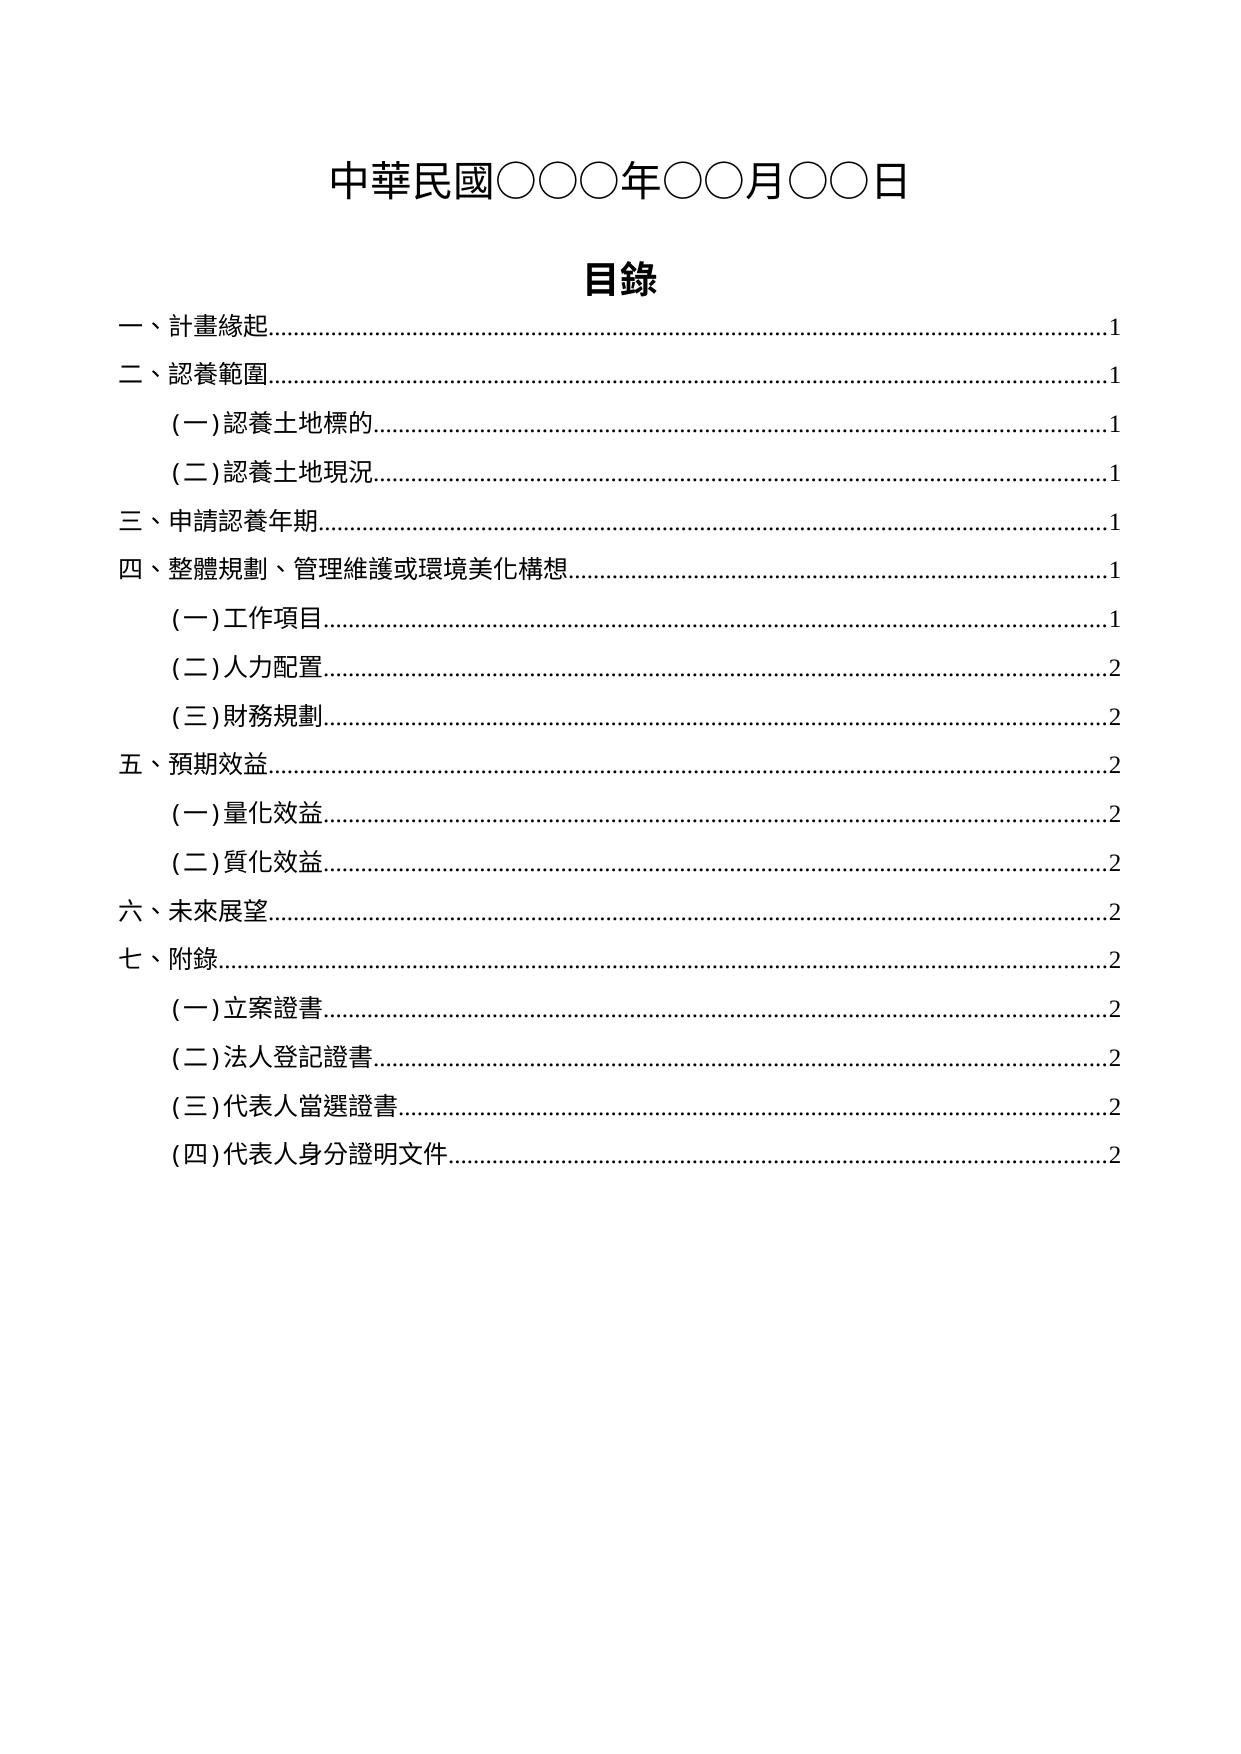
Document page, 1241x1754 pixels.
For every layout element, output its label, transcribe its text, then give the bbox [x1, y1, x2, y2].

text 三、申請認養年期 1 [118, 501, 1122, 537]
text 二、認養範圍 1 [118, 355, 1122, 391]
text (二)法人登記證書 2 [168, 1037, 1122, 1073]
text (一)量化效益 2 [168, 793, 1122, 830]
text 六、未來展望 2 [118, 891, 1122, 927]
text (三)財務規劃 2 [168, 696, 1122, 732]
text 中華民國○○○年○○月○○日 [118, 148, 1122, 208]
text (二)人力配置 2 [168, 647, 1122, 683]
text (三)代表人當選證書 2 [168, 1086, 1122, 1122]
text (一)立案證書 2 [168, 988, 1122, 1025]
text 四、整體規劃、管理維護或環境美化構想 1 [118, 550, 1122, 586]
text 七、附錄 2 [118, 940, 1122, 976]
text 五、預期效益 2 [118, 745, 1122, 781]
text (一)認養土地標的 1 [168, 403, 1122, 440]
text 目錄 [118, 249, 1122, 304]
text (一)工作項目 1 [168, 598, 1122, 635]
text (二)質化效益 2 [168, 842, 1122, 878]
text (二)認養土地現況 1 [168, 452, 1122, 488]
text (四)代表人身分證明文件 2 [168, 1135, 1122, 1171]
text 一、計畫緣起 1 [118, 306, 1122, 342]
